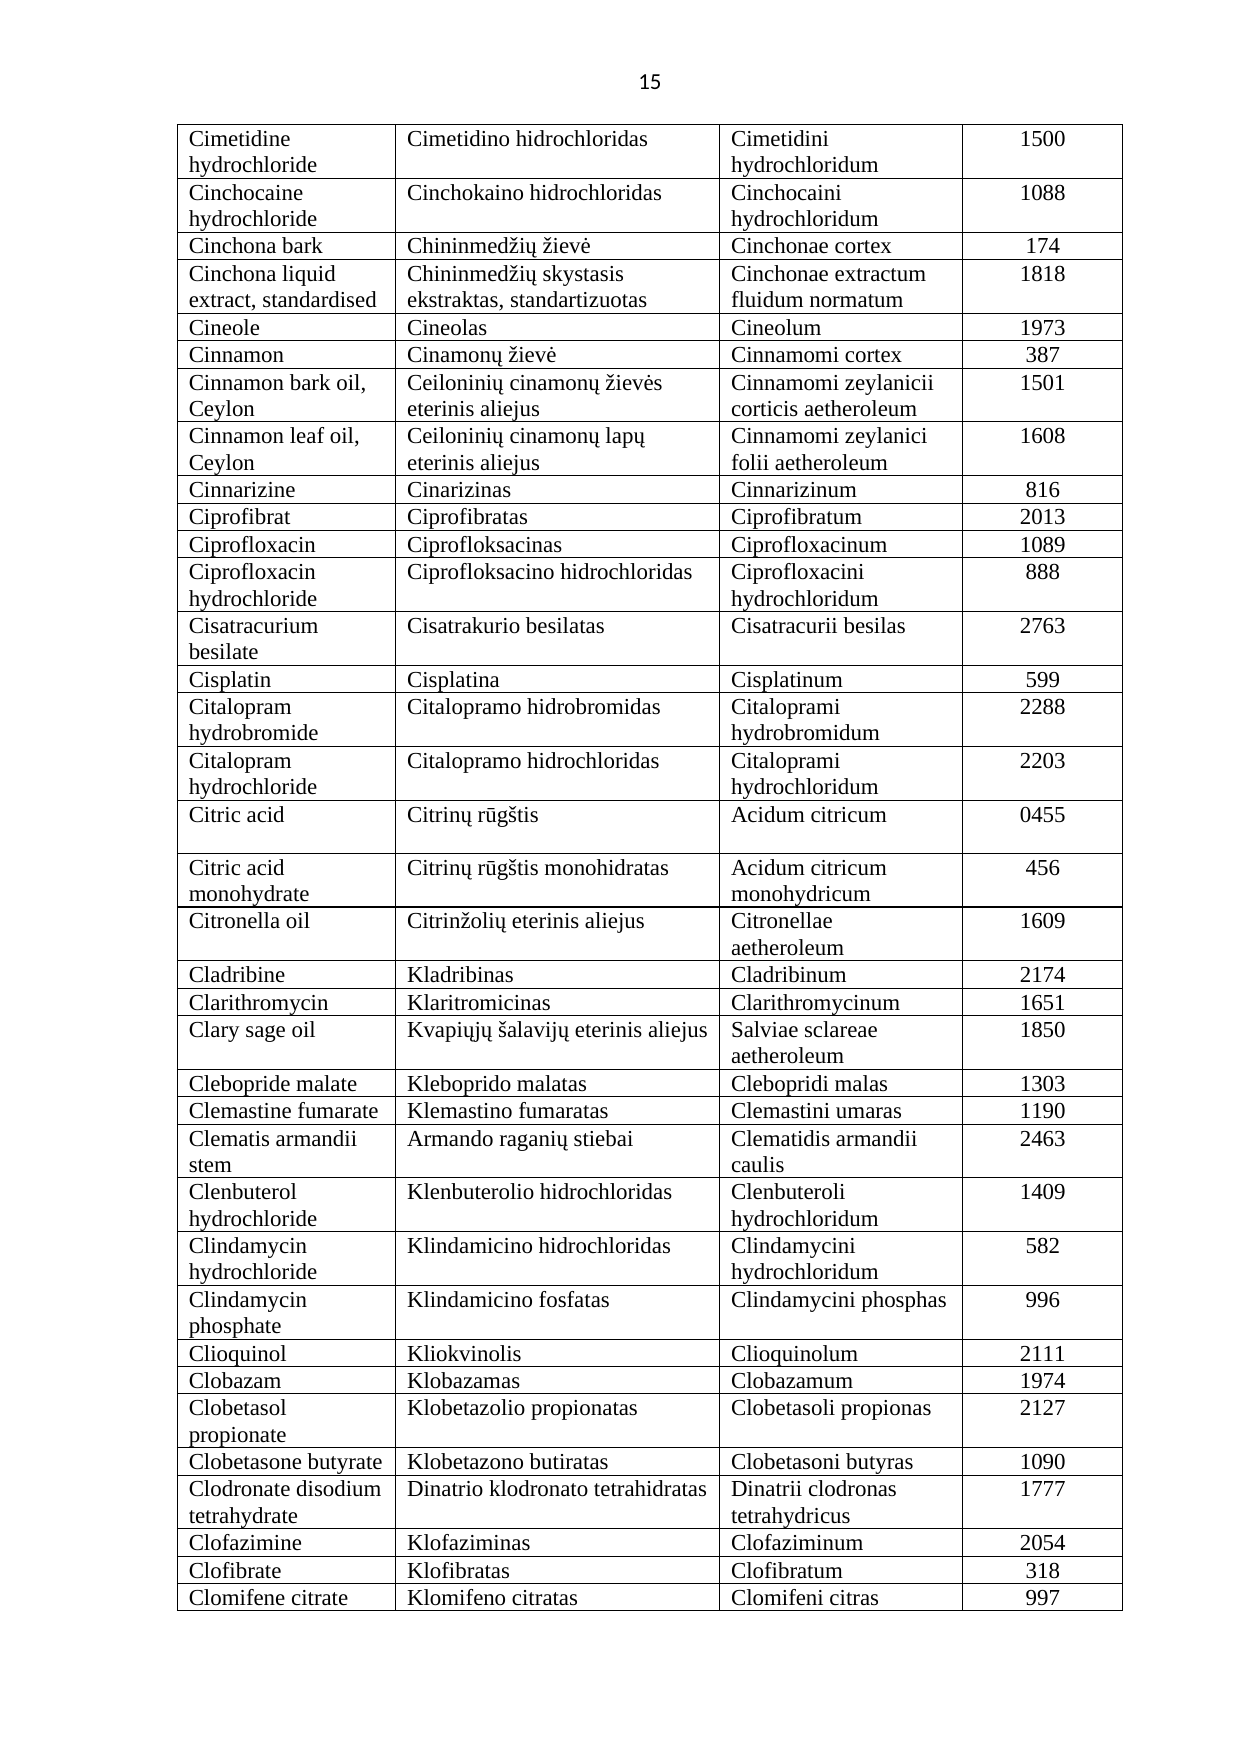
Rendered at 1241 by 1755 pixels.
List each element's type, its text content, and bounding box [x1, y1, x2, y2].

table_cell 1973 [963, 314, 1122, 340]
table_cell Dinatrio klodronato tetrahidratas [396, 1476, 719, 1528]
table_cell Klindamicino fosfatas [396, 1286, 719, 1338]
table_cell 2127 [963, 1394, 1122, 1447]
table_cell Cisatrakurio besilatas [396, 612, 719, 665]
table_cell Cinnarizinum [720, 476, 962, 502]
table_cell 2174 [963, 961, 1122, 988]
table_cell Clemastini umaras [720, 1097, 962, 1123]
table_cell Cineolum [720, 314, 962, 340]
table_cell Chininmedžių skystasis ekstraktas, standartizuotas [396, 260, 719, 313]
table_cell 1777 [963, 1476, 1122, 1528]
table_cell Cinchokaino hidrochloridas [396, 179, 719, 232]
table_cell Citric acid monohydrate [178, 854, 395, 906]
table_cell Clobazam [178, 1367, 395, 1393]
table_cell Cinchona bark [178, 233, 395, 259]
table_cell Clarithromycinum [720, 989, 962, 1015]
table_cell Citaloprami hydrochloridum [720, 747, 962, 799]
table_cell Ceiloninių cinamonų žievės eterinis aliejus [396, 369, 719, 421]
table_cell Ceiloninių cinamonų lapų eterinis aliejus [396, 422, 719, 475]
table_cell Cineole [178, 314, 395, 340]
table_cell 1818 [963, 260, 1122, 313]
table_cell 2013 [963, 504, 1122, 530]
table_cell Citalopramo hidrobromidas [396, 693, 719, 746]
table_cell Klaritromicinas [396, 989, 719, 1015]
table_cell Clobetasoni butyras [720, 1448, 962, 1474]
table_cell Klofaziminas [396, 1529, 719, 1556]
table_cell 816 [963, 476, 1122, 502]
table_cell 1089 [963, 531, 1122, 557]
table_cell Cinarizinas [396, 476, 719, 502]
table_cell 174 [963, 233, 1122, 259]
table_cell Clarithromycin [178, 989, 395, 1015]
table_cell 1409 [963, 1178, 1122, 1231]
table_cell Ciprofloxacin hydrochloride [178, 558, 395, 611]
table_cell Clobazamum [720, 1367, 962, 1393]
table_cell 888 [963, 558, 1122, 611]
table_cell Citrinžolių eterinis aliejus [396, 908, 719, 960]
table_cell Kladribinas [396, 961, 719, 988]
table_cell Cisatracurii besilas [720, 612, 962, 665]
table_cell Klobetazono butiratas [396, 1448, 719, 1474]
table_cell Cisatracurium besilate [178, 612, 395, 665]
table_cell Clioquinol [178, 1340, 395, 1366]
table_cell Cimetidini hydrochloridum [720, 125, 962, 178]
table_cell 1088 [963, 179, 1122, 232]
table_cell Citaloprami hydrobromidum [720, 693, 962, 746]
table_cell Ciprofloxacinum [720, 531, 962, 557]
table_cell Clindamycin phosphate [178, 1286, 395, 1338]
table_cell Citrinų rūgštis [396, 801, 719, 853]
table_cell Klomifeno citratas [396, 1584, 719, 1610]
table_cell Cineolas [396, 314, 719, 340]
table_cell Cinnamomi cortex [720, 341, 962, 367]
table_cell Clebopride malate [178, 1070, 395, 1096]
table_cell 996 [963, 1286, 1122, 1338]
table_cell Klobetazolio propionatas [396, 1394, 719, 1447]
table_cell 1090 [963, 1448, 1122, 1474]
table_cell Armando raganių stiebai [396, 1125, 719, 1177]
table_cell Clofaziminum [720, 1529, 962, 1556]
table_cell Dinatrii clodronas tetrahydricus [720, 1476, 962, 1528]
table_cell Kvapiųjų šalavijų eterinis aliejus [396, 1016, 719, 1069]
table_cell Klenbuterolio hidrochloridas [396, 1178, 719, 1231]
table_cell Cinchocaine hydrochloride [178, 179, 395, 232]
table_cell Ciprofibrat [178, 504, 395, 530]
table_cell Cimetidino hidrochloridas [396, 125, 719, 178]
table_cell 1190 [963, 1097, 1122, 1123]
table_cell Cisplatin [178, 666, 395, 692]
table_cell 1500 [963, 125, 1122, 178]
table_cell Clematidis armandii caulis [720, 1125, 962, 1177]
table_cell Cinnamon leaf oil, Ceylon [178, 422, 395, 475]
table_cell Clindamycin hydrochloride [178, 1232, 395, 1285]
table_cell Clodronate disodium tetrahydrate [178, 1476, 395, 1528]
table_cell Clobetasone butyrate [178, 1448, 395, 1474]
table_cell Cinnamon bark oil, Ceylon [178, 369, 395, 421]
table_cell Clofazimine [178, 1529, 395, 1556]
table_cell Cinamonų žievė [396, 341, 719, 367]
table_cell Citronella oil [178, 908, 395, 960]
table_cell 2288 [963, 693, 1122, 746]
table_cell Kliokvinolis [396, 1340, 719, 1366]
table_cell Clemastine fumarate [178, 1097, 395, 1123]
table_cell 1303 [963, 1070, 1122, 1096]
table_cell 2763 [963, 612, 1122, 665]
table_cell Cladribine [178, 961, 395, 988]
table_cell Clioquinolum [720, 1340, 962, 1366]
table_cell 1501 [963, 369, 1122, 421]
table_cell Cinchocaini hydrochloridum [720, 179, 962, 232]
table_cell Clobetasoli propionas [720, 1394, 962, 1447]
table_cell Salviae sclareae aetheroleum [720, 1016, 962, 1069]
table_cell Citalopramo hidrochloridas [396, 747, 719, 799]
table_cell 1608 [963, 422, 1122, 475]
table_cell Ciprofloksacino hidrochloridas [396, 558, 719, 611]
table_cell 2203 [963, 747, 1122, 799]
table_cell Cladribinum [720, 961, 962, 988]
table_cell 2054 [963, 1529, 1122, 1556]
table_cell Clebopridi malas [720, 1070, 962, 1096]
table_cell 1974 [963, 1367, 1122, 1393]
table_cell Citalopram hydrochloride [178, 747, 395, 799]
table_cell Cinnarizine [178, 476, 395, 502]
table_cell Cinchonae cortex [720, 233, 962, 259]
table_cell Ciprofibratum [720, 504, 962, 530]
table_cell Ciprofloksacinas [396, 531, 719, 557]
table_cell 318 [963, 1557, 1122, 1583]
table_cell Clomifene citrate [178, 1584, 395, 1610]
table_cell Clomifeni citras [720, 1584, 962, 1610]
table_cell Citrinų rūgštis monohidratas [396, 854, 719, 906]
table_cell Cinchonae extractum fluidum normatum [720, 260, 962, 313]
table_cell Klofibratas [396, 1557, 719, 1583]
table_cell Clematis armandii stem [178, 1125, 395, 1177]
table_cell Clindamycini hydrochloridum [720, 1232, 962, 1285]
table_cell Citronellae aetheroleum [720, 908, 962, 960]
table_cell Cinchona liquid extract, standardised [178, 260, 395, 313]
table_cell 2111 [963, 1340, 1122, 1366]
table_cell Clobetasol propionate [178, 1394, 395, 1447]
table_cell Clindamycini phosphas [720, 1286, 962, 1338]
table_cell Ciprofloxacin [178, 531, 395, 557]
table_cell 582 [963, 1232, 1122, 1285]
table_cell 456 [963, 854, 1122, 906]
table_cell Cinnamomi zeylanici folii aetheroleum [720, 422, 962, 475]
table_cell Klemastino fumaratas [396, 1097, 719, 1123]
table_cell Klobazamas [396, 1367, 719, 1393]
table_cell Clary sage oil [178, 1016, 395, 1069]
table_cell Cinnamomi zeylanicii corticis aetheroleum [720, 369, 962, 421]
table_cell Klindamicino hidrochloridas [396, 1232, 719, 1285]
table_cell Citric acid [178, 801, 395, 853]
table_cell Clenbuterol hydrochloride [178, 1178, 395, 1231]
table_cell 0455 [963, 801, 1122, 853]
table_cell 1609 [963, 908, 1122, 960]
table_cell 387 [963, 341, 1122, 367]
table_cell 1651 [963, 989, 1122, 1015]
table_cell Acidum citricum [720, 801, 962, 853]
table_cell 1850 [963, 1016, 1122, 1069]
table_cell 599 [963, 666, 1122, 692]
table_cell Acidum citricum monohydricum [720, 854, 962, 906]
table_cell 2463 [963, 1125, 1122, 1177]
table_cell 997 [963, 1584, 1122, 1610]
table_cell Cisplatina [396, 666, 719, 692]
table_cell Cinnamon [178, 341, 395, 367]
table_cell Clofibrate [178, 1557, 395, 1583]
table_cell Chininmedžių žievė [396, 233, 719, 259]
table_cell Clofibratum [720, 1557, 962, 1583]
table_cell Cisplatinum [720, 666, 962, 692]
table_cell Citalopram hydrobromide [178, 693, 395, 746]
table_cell Ciprofibratas [396, 504, 719, 530]
table_cell Ciprofloxacini hydrochloridum [720, 558, 962, 611]
table_cell Cimetidine hydrochloride [178, 125, 395, 178]
table_cell Clenbuteroli hydrochloridum [720, 1178, 962, 1231]
table_cell Kleboprido malatas [396, 1070, 719, 1096]
